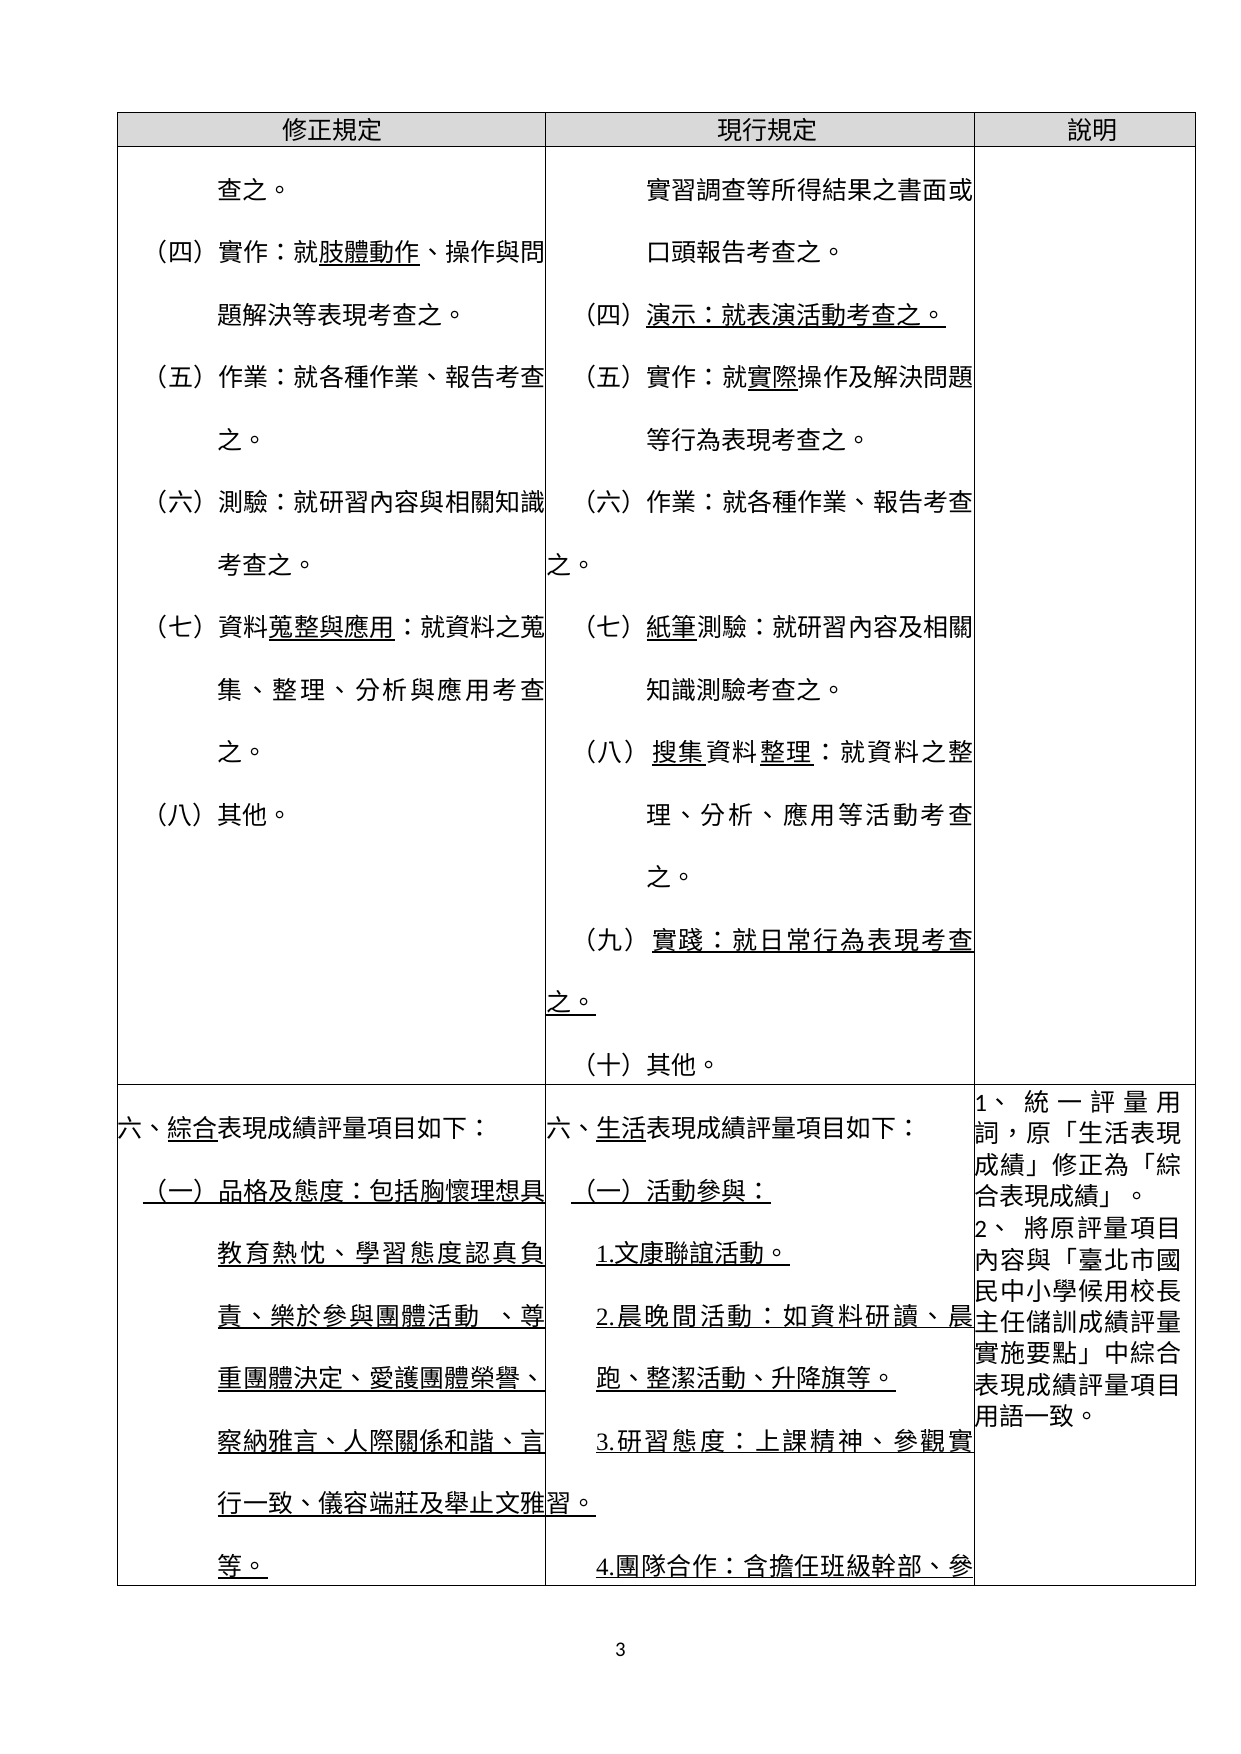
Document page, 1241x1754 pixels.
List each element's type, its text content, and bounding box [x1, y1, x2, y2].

table_header 修正規定 [118, 113, 545, 146]
table_header 現行規定 [546, 113, 974, 146]
table_header 說明 [975, 113, 1195, 146]
table_cell 實習調查等所得結果之書面或口頭報告考查之。 （四）演示：就表演活動考查之。 （五）實作：就實際操作及解決問題等行為表現考查之。 （六）作業：就各種作業、報告考查之。 （七）紙筆測驗：就研習內容及相關知識測驗考查之。 （八）搜集資料整理：就資料之整理、分析、應用等活動考查之。 （九）實踐：就日常行為表現考查之。 （十）其他。 [546, 147, 974, 1084]
table_cell 六、綜合表現成績評量項目如下： （一）品格及態度：包括胸懷理想具教育熱忱、學習態度認真負責、樂於參與團體活動 、尊重團體決定、愛護團體榮譽、察納雅言、人際關係和諧、言行一致、儀容端莊及舉止文雅等。 [118, 1085, 545, 1585]
table_cell 查之。 （四）實作：就肢體動作、操作與問題解決等表現考查之。 （五）作業：就各種作業、報告考查之。 （六）測驗：就研習內容與相關知識考查之。 （七）資料蒐整與應用：就資料之蒐集、整理、分析與應用考查之。 （八）其他。 [118, 147, 545, 1084]
table_cell 統一評量用詞，原「生活表現成績」修正為「綜合表現成績」。 將原評量項目內容與「臺北市國民中小學候用校長主任儲訓成績評量實施要點」中綜合表現成績評量項目用語一致。 [975, 1085, 1195, 1585]
table_cell 六、生活表現成績評量項目如下： （一）活動參與： 1.文康聯誼活動。 2.晨晚間活動：如資料研讀、晨跑、整潔活動、升降旗等。 3.研習態度：上課精神、參觀實習。 4.團隊合作：含擔任班級幹部、參 [546, 1085, 974, 1585]
table_cell [975, 147, 1195, 1084]
